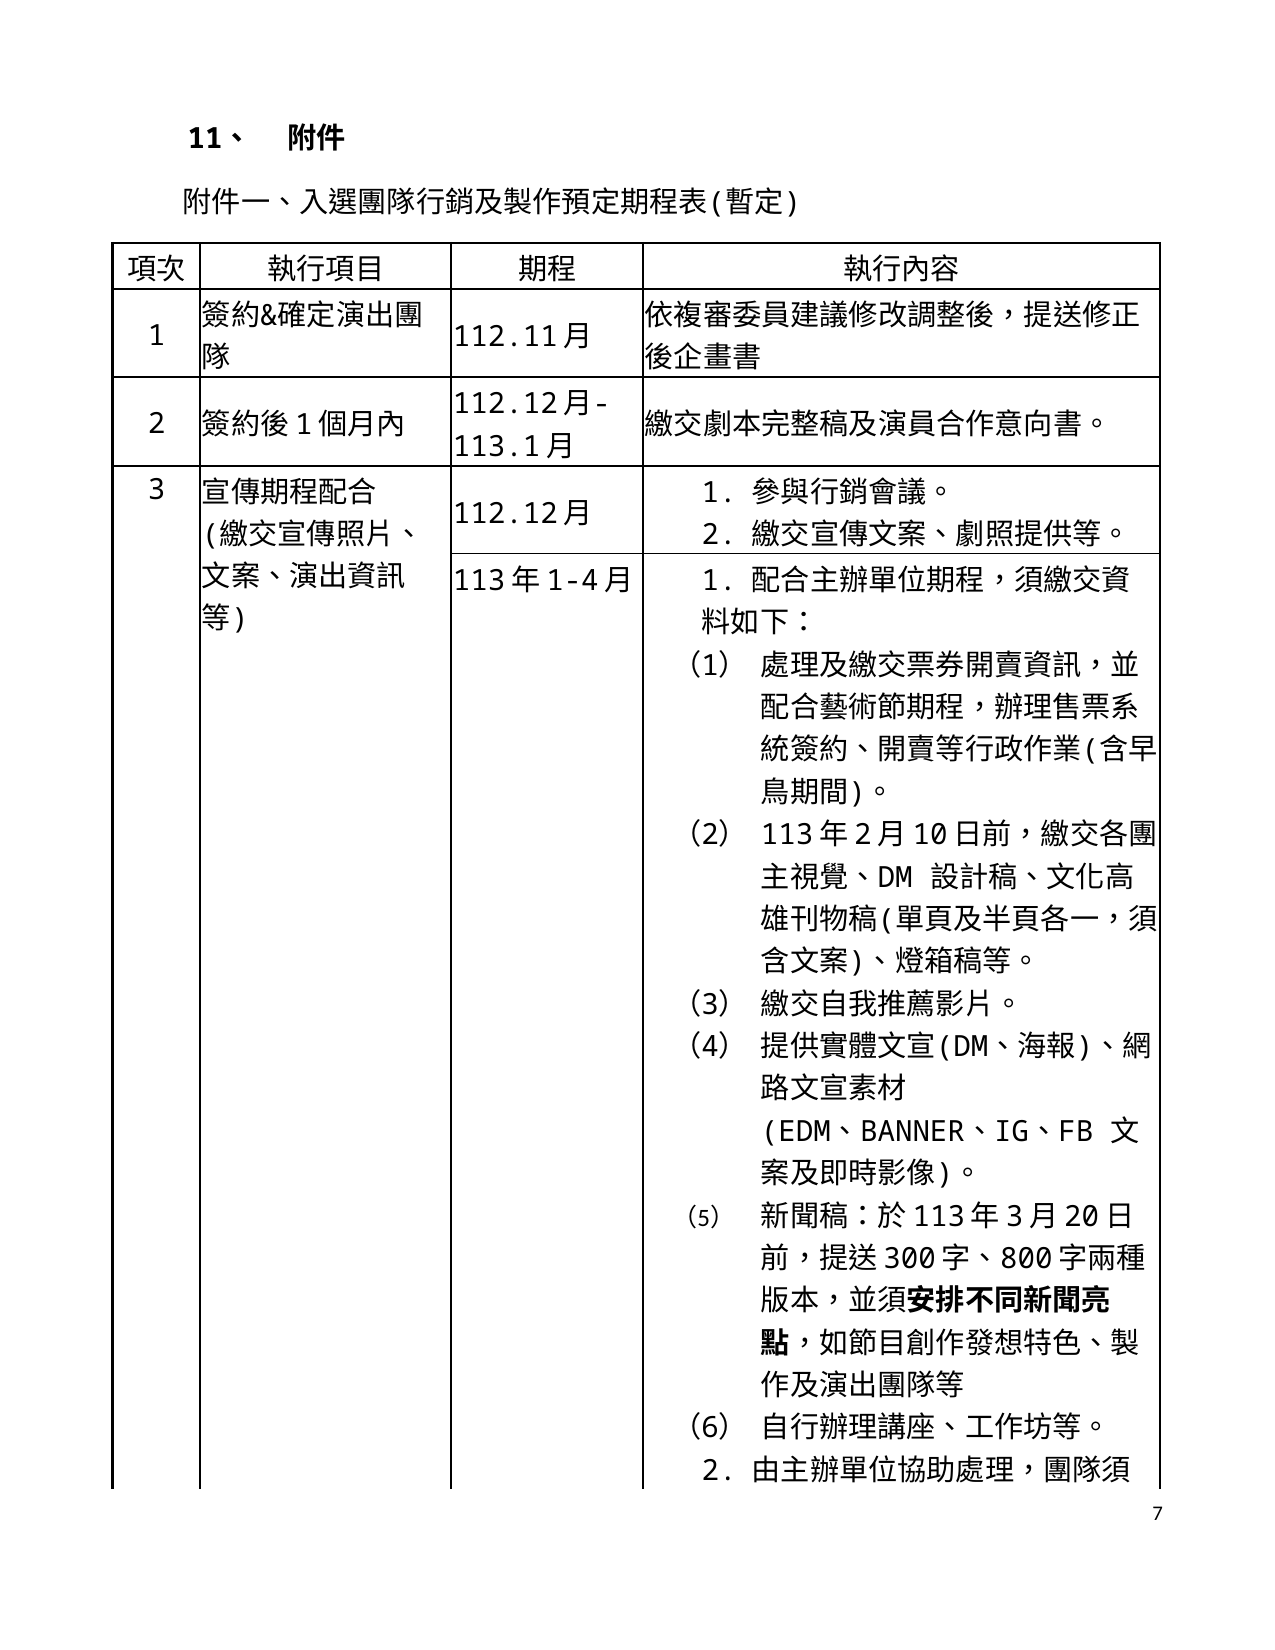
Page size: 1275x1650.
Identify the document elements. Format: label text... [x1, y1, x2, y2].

table_cell 113年1-4月 [452, 554, 642, 1489]
text 附件一、入選團隊行銷及製作預定期程表(暫定) [112, 178, 1162, 221]
table_cell 1 [114, 290, 199, 376]
table_header 期程 [452, 244, 642, 288]
table_header 執行內容 [644, 244, 1159, 288]
table_header 項次 [114, 244, 199, 288]
table_cell 簽約後1個月內 [201, 378, 450, 464]
table_cell 繳交劇本完整稿及演員合作意向書。 [644, 378, 1159, 464]
table_cell 2 [114, 378, 199, 464]
table_cell 宣傳期程配合 (繳交宣傳照片、 文案、演出資訊等) [201, 467, 450, 1489]
table_header 執行項目 [201, 244, 450, 288]
table_cell 參與行銷會議。 繳交宣傳文案、劇照提供等。 [644, 467, 1159, 553]
table_cell 112.11月 [452, 290, 642, 376]
table_cell 配合主辦單位期程，須繳交資料如下： 處理及繳交票券開賣資訊，並配合藝術節期程，辦理售票系統簽約、開賣等行政作業(含早鳥期間)。 113年2月10日前，繳交各團主視覺、DM 設計稿、文化高雄刊物稿(單頁及半頁各一，須含文案)、燈箱稿等。 繳交自我推薦影片。 提供實體文宣(DM、海報)、網路文宣素材(EDM、BANNER、IG、FB 文案及即時影像)。 新聞稿：於113年3月20日前，提送300字、800字兩種版本，並須安排不同新聞亮點，如節目創作發想特色、製作及演出團隊等 自行辦理講座、工作坊等。 由主辦單位協助處理，團隊須出席配合項目如下： 定裝照拍攝 宣傳影片拍攝 錄製口播錄音檔案 電台專訪 至少1場推廣活動(講座或工作坊) 聯合記者會等 [644, 554, 1159, 1489]
table_cell 112.12月 [452, 467, 642, 553]
list 附件 [187, 115, 1162, 157]
table_cell 3 [114, 467, 199, 1489]
table_cell 依複審委員建議修改調整後，提送修正後企畫書 [644, 290, 1159, 376]
table_cell 112.12月-113.1月 [452, 378, 642, 464]
table_cell 簽約&確定演出團隊 [201, 290, 450, 376]
